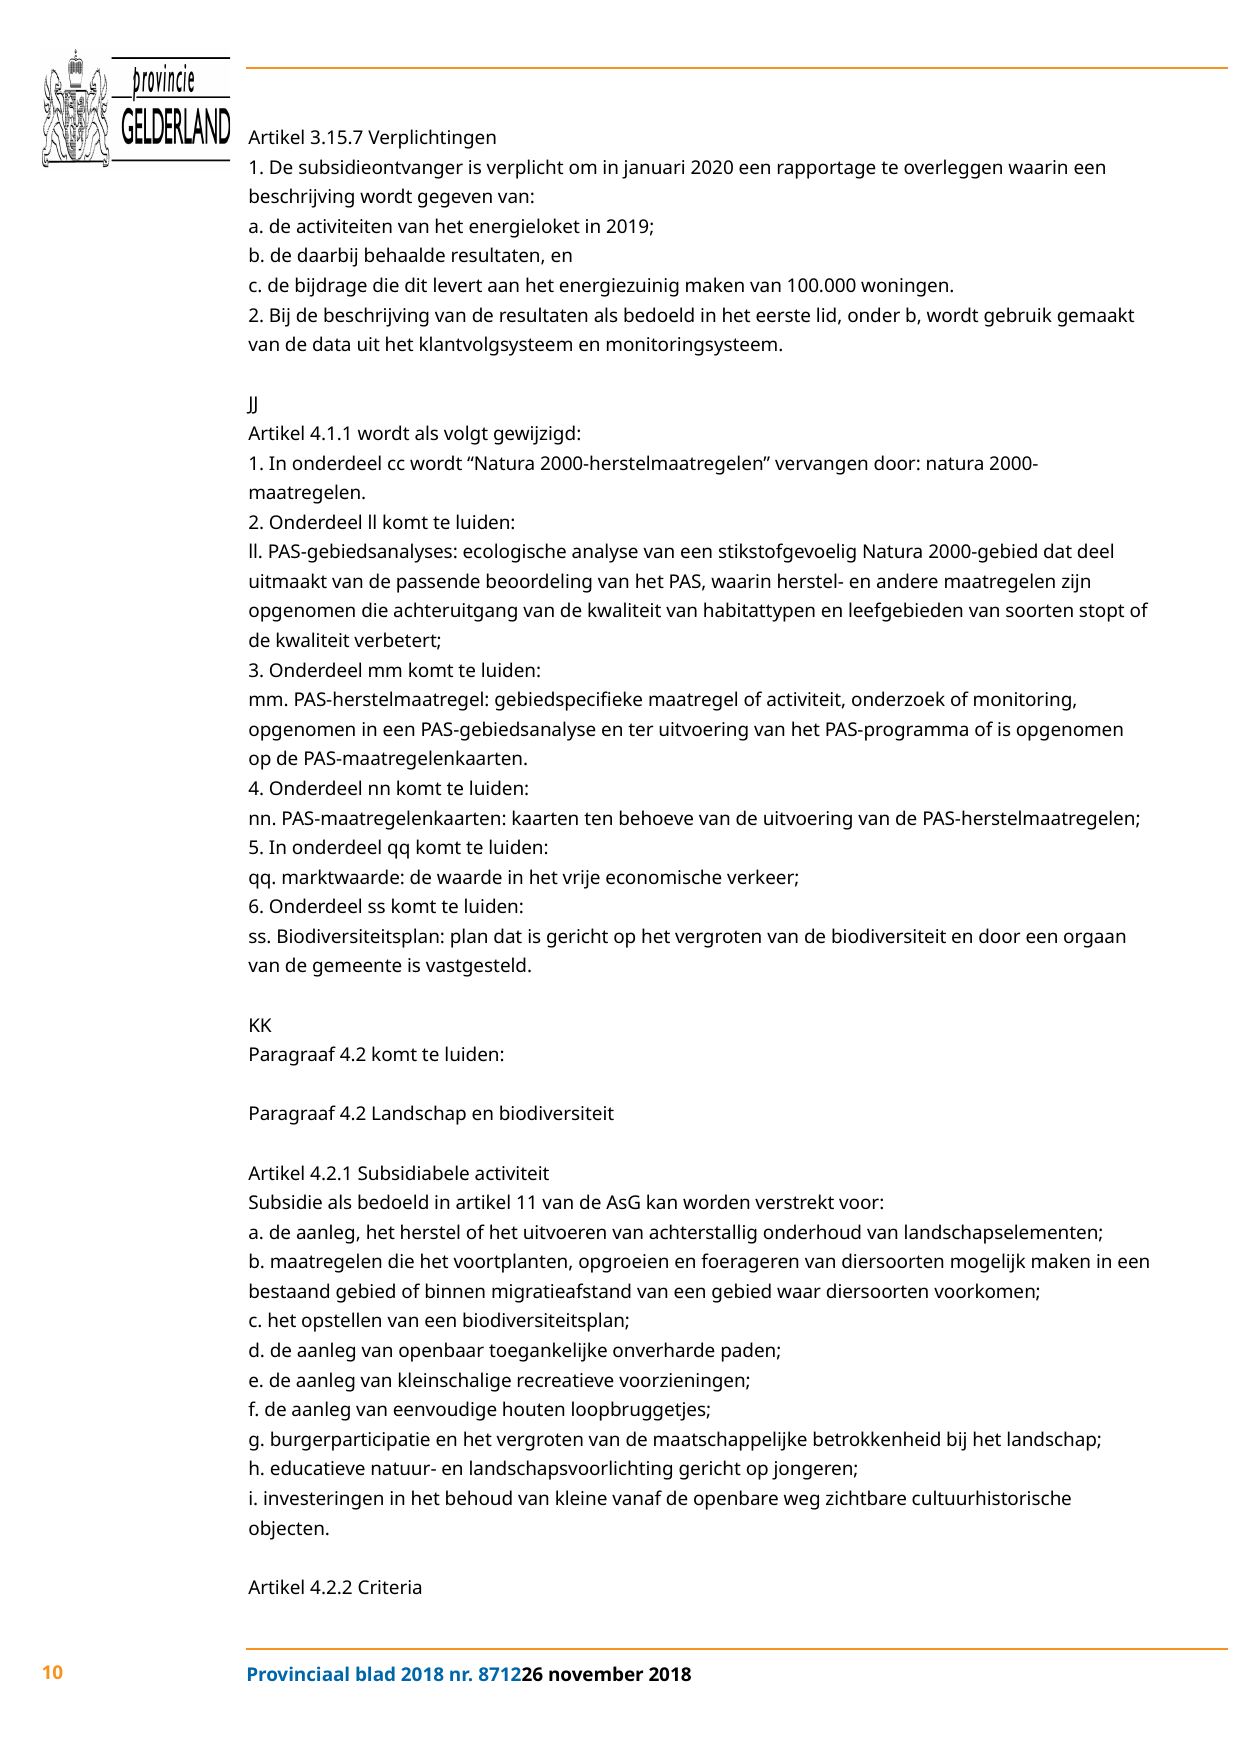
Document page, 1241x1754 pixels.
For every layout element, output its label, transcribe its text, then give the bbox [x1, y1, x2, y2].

text KK [248, 1012, 1152, 1038]
text e. de aanleg van kleinschalige recreatieve voorzieningen; [248, 1367, 1152, 1393]
text 3. Onderdeel mm komt te luiden: [248, 657, 1152, 683]
text ss. Biodiversiteitsplan: plan dat is gericht op het vergroten van de biodiversiteit en door een orgaan van de gemeente is vastgesteld. [248, 923, 1152, 978]
text JJ [248, 391, 1152, 416]
text f. de aanleg van eenvoudige houten loopbruggetjes; [248, 1396, 1152, 1422]
text Paragraaf 4.2 Landschap en biodiversiteit [248, 1101, 1152, 1126]
text qq. marktwaarde: de waarde in het vrije economische verkeer; [248, 864, 1152, 890]
text Artikel 4.2.1 Subsidiabele activiteit [248, 1160, 1152, 1186]
text 1. In onderdeel cc wordt “Natura 2000-herstelmaatregelen” vervangen door: natura 2000-maatregelen. [248, 450, 1152, 505]
text mm. PAS-herstelmaatregel: gebiedspecifieke maatregel of activiteit, onderzoek of monitoring, opgenomen in een PAS-gebiedsanalyse en ter uitvoering van het PAS-programma of is opgenomen op de PAS-maatregelenkaarten. [248, 686, 1152, 771]
picture [41, 47, 231, 172]
text 6. Onderdeel ss komt te luiden: [248, 893, 1152, 919]
text 1. De subsidieontvanger is verplicht om in januari 2020 een rapportage te overleggen waarin een beschrijving wordt gegeven van: [248, 154, 1152, 209]
text nn. PAS-maatregelenkaarten: kaarten ten behoeve van de uitvoering van de PAS-herstelmaatregelen; [248, 805, 1152, 831]
text g. burgerparticipatie en het vergroten van de maatschappelijke betrokkenheid bij het landschap; [248, 1426, 1152, 1452]
text 5. In onderdeel qq komt te luiden: [248, 834, 1152, 860]
text 4. Onderdeel nn komt te luiden: [248, 775, 1152, 801]
text Subsidie als bedoeld in artikel 11 van de AsG kan worden verstrekt voor: [248, 1189, 1152, 1215]
text Artikel 4.1.1 wordt als volgt gewijzigd: [248, 420, 1152, 446]
text ll. PAS-gebiedsanalyses: ecologische analyse van een stikstofgevoelig Natura 2000-gebied dat deel uitmaakt van de passende beoordeling van het PAS, waarin herstel- en andere maatregelen zijn opgenomen die achteruitgang van de kwaliteit van habitattypen en leefgebieden van soorten stopt of de kwaliteit verbetert; [248, 538, 1152, 653]
text Paragraaf 4.2 komt te luiden: [248, 1041, 1152, 1067]
text a. de activiteiten van het energieloket in 2019; [248, 213, 1152, 239]
text 2. Bij de beschrijving van de resultaten als bedoeld in het eerste lid, onder b, wordt gebruik gemaakt van de data uit het klantvolgsysteem en monitoringsysteem. [248, 302, 1152, 357]
text b. maatregelen die het voortplanten, opgroeien en foerageren van diersoorten mogelijk maken in een bestaand gebied of binnen migratieafstand van een gebied waar diersoorten voorkomen; [248, 1248, 1152, 1304]
text b. de daarbij behaalde resultaten, en [248, 243, 1152, 268]
text c. de bijdrage die dit levert aan het energiezuinig maken van 100.000 woningen. [248, 272, 1152, 298]
text h. educatieve natuur- en landschapsvoorlichting gericht op jongeren; [248, 1456, 1152, 1481]
text c. het opstellen van een biodiversiteitsplan; [248, 1308, 1152, 1333]
text i. investeringen in het behoud van kleine vanaf de openbare weg zichtbare cultuurhistorische objecten. [248, 1485, 1152, 1541]
text d. de aanleg van openbaar toegankelijke onverharde paden; [248, 1337, 1152, 1363]
text Artikel 3.15.7 Verplichtingen [248, 124, 1152, 150]
text 2. Onderdeel ll komt te luiden: [248, 509, 1152, 535]
text Artikel 4.2.2 Criteria [248, 1574, 1152, 1600]
text a. de aanleg, het herstel of het uitvoeren van achterstallig onderhoud van landschapselementen; [248, 1219, 1152, 1245]
